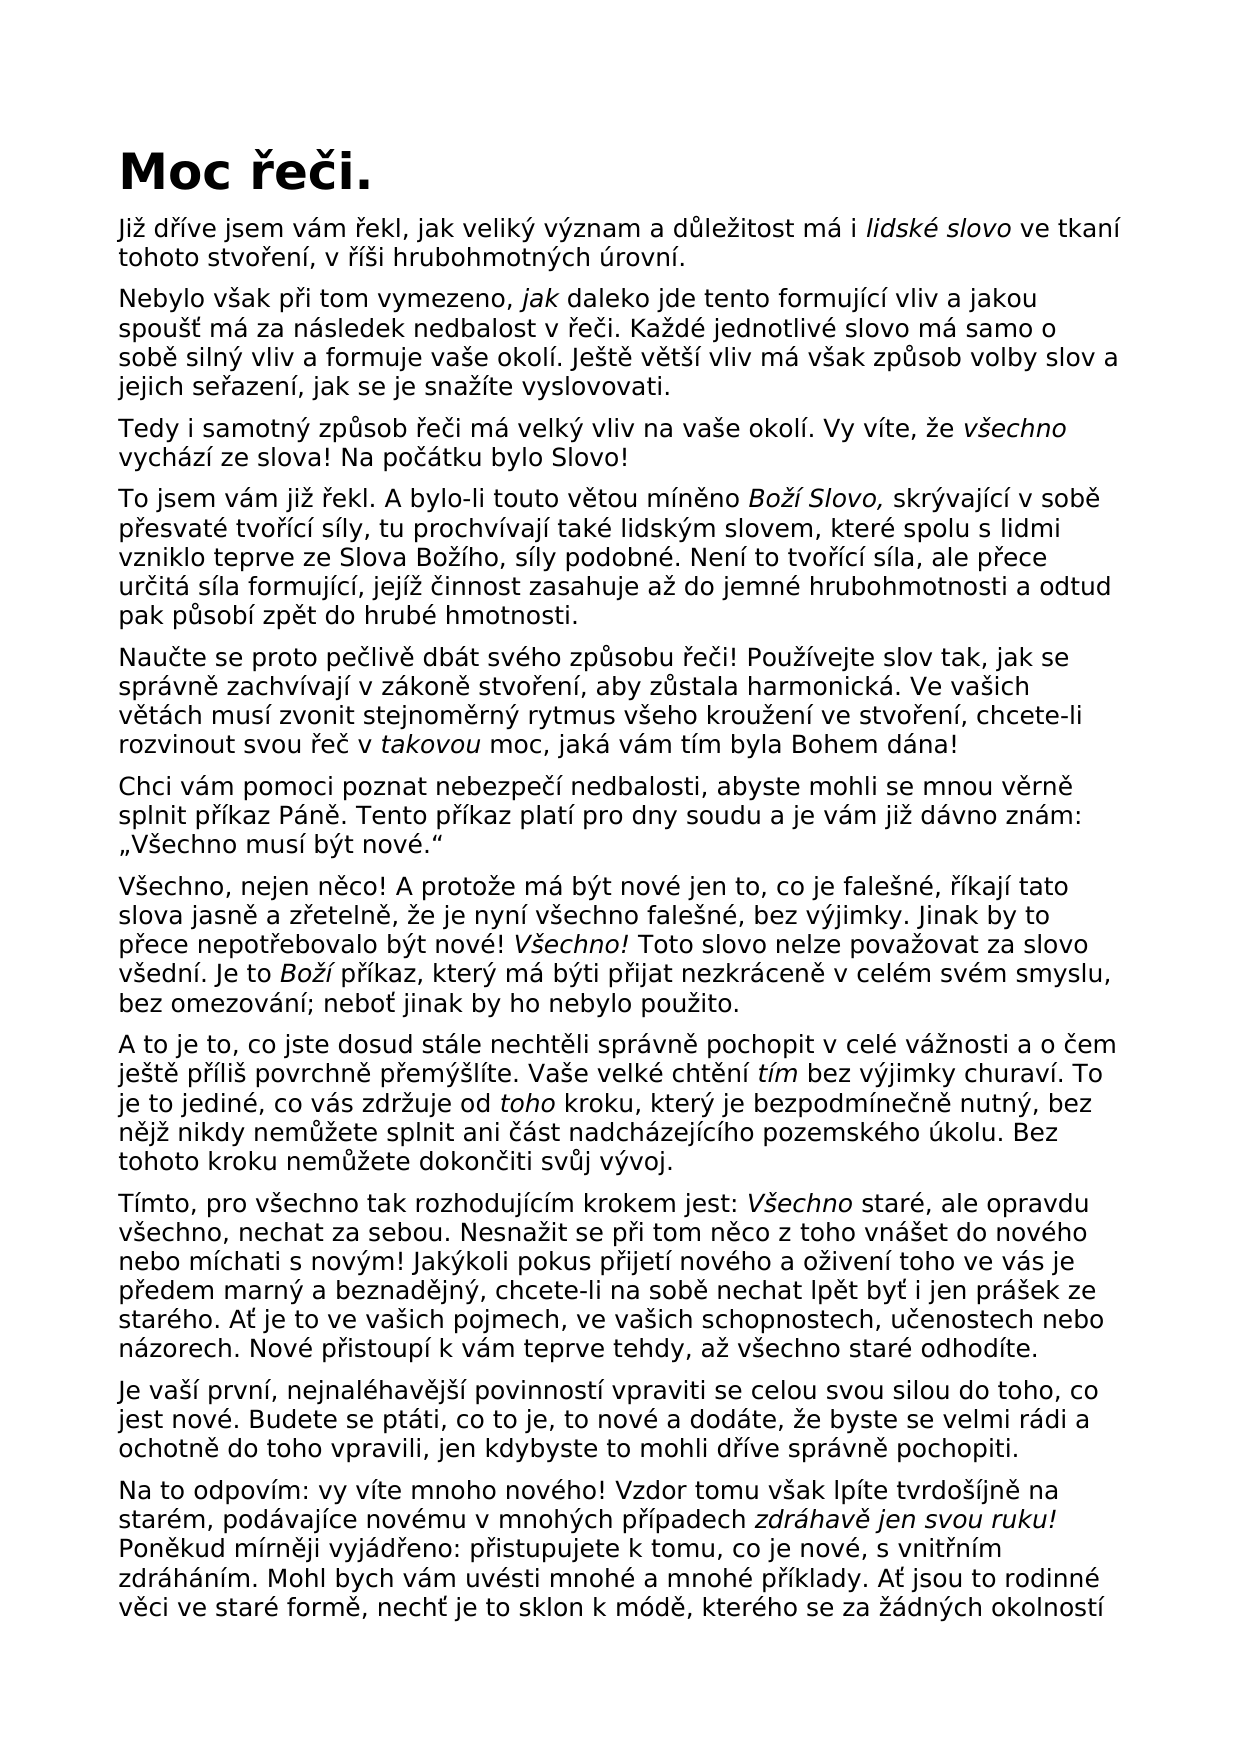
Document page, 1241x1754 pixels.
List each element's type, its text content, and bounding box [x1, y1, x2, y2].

text Tímto, pro všechno tak rozhodujícím krokem jest: Všechno staré, ale opravdu všechno, nechat za sebou. Nesnažit se při tom něco z toho vnášet do nového nebo míchati s novým! Jakýkoli pokus přijetí nového a oživení toho ve vás je předem marný a beznadějný, chcete-li na sobě nechat lpět byť i jen prášek ze starého. Ať je to ve vašich pojmech, ve vašich schopnostech, učenostech nebo názorech. Nové přistoupí k vám teprve tehdy, až všechno staré odhodíte. [118, 1189, 1122, 1364]
subtitle Moc řeči. [118, 143, 1122, 201]
text Je vaší první, nejnaléhavější povinností vpraviti se celou svou silou do toho, co jest nové. Budete se ptáti, co to je, to nové a dodáte, že byste se velmi rádi a ochotně do toho vpravili, jen kdybyste to mohli dříve správně pochopiti. [118, 1376, 1122, 1464]
text Již dříve jsem vám řekl, jak veliký význam a důležitost má i lidské slovo ve tkaní tohoto stvoření, v říši hrubohmotných úrovní. [118, 214, 1122, 272]
text Na to odpovím: vy víte mnoho nového! Vzdor tomu však lpíte tvrdošíjně na starém, podávajíce novému v mnohých případech zdráhavě jen svou ruku! Poněkud mírněji vyjádřeno: přistupujete k tomu, co je nové, s vnitřním zdráháním. Mohl bych vám uvésti mnohé a mnohé příklady. Ať jsou to rodinné věci ve staré formě, nechť je to sklon k módě, kterého se za žádných okolností [118, 1476, 1122, 1622]
text A to je to, co jste dosud stále nechtěli správně pochopit v celé vážnosti a o čem ještě příliš povrchně přemýšlíte. Vaše velké chtění tím bez výjimky churaví. To je to jediné, co vás zdržuje od toho kroku, který je bezpodmínečně nutný, bez nějž nikdy nemůžete splnit ani část nadcházejícího pozemského úkolu. Bez tohoto kroku nemůžete dokončiti svůj vývoj. [118, 1031, 1122, 1176]
text Tedy i samotný způsob řeči má velký vliv na vaše okolí. Vy víte, že všechno vychází ze slova! Na počátku bylo Slovo! [118, 414, 1122, 472]
text To jsem vám již řekl. A bylo-li touto větou míněno Boží Slovo, skrývající v sobě přesvaté tvořící síly, tu prochvívají také lidským slovem, které spolu s lidmi vzniklo teprve ze Slova Božího, síly podobné. Není to tvořící síla, ale přece určitá síla formující, jejíž činnost zasahuje až do jemné hrubohmotnosti a odtud pak působí zpět do hrubé hmotnosti. [118, 485, 1122, 631]
text Nebylo však při tom vymezeno, jak daleko jde tento formující vliv a jakou spoušť má za následek nedbalost v řeči. Každé jednotlivé slovo má samo o sobě silný vliv a formuje vaše okolí. Ještě větší vliv má však způsob volby slov a jejich seřazení, jak se je snažíte vyslovovati. [118, 285, 1122, 401]
text Všechno, nejen něco! A protože má být nové jen to, co je falešné, říkají tato slova jasně a zřetelně, že je nyní všechno falešné, bez výjimky. Jinak by to přece nepotřebovalo být nové! Všechno! Toto slovo nelze považovat za slovo všední. Je to Boží příkaz, který má býti přijat nezkráceně v celém svém smyslu, bez omezování; neboť jinak by ho nebylo použito. [118, 872, 1122, 1018]
text Chci vám pomoci poznat nebezpečí nedbalosti, abyste mohli se mnou věrně splnit příkaz Páně. Tento příkaz platí pro dny soudu a je vám již dávno znám: „Všechno musí být nové.“ [118, 772, 1122, 860]
text Naučte se proto pečlivě dbát svého způsobu řeči! Používejte slov tak, jak se správně zachvívají v zákoně stvoření, aby zůstala harmonická. Ve vašich větách musí zvonit stejnoměrný rytmus všeho kroužení ve stvoření, chcete-li rozvinout svou řeč v takovou moc, jaká vám tím byla Bohem dána! [118, 643, 1122, 760]
